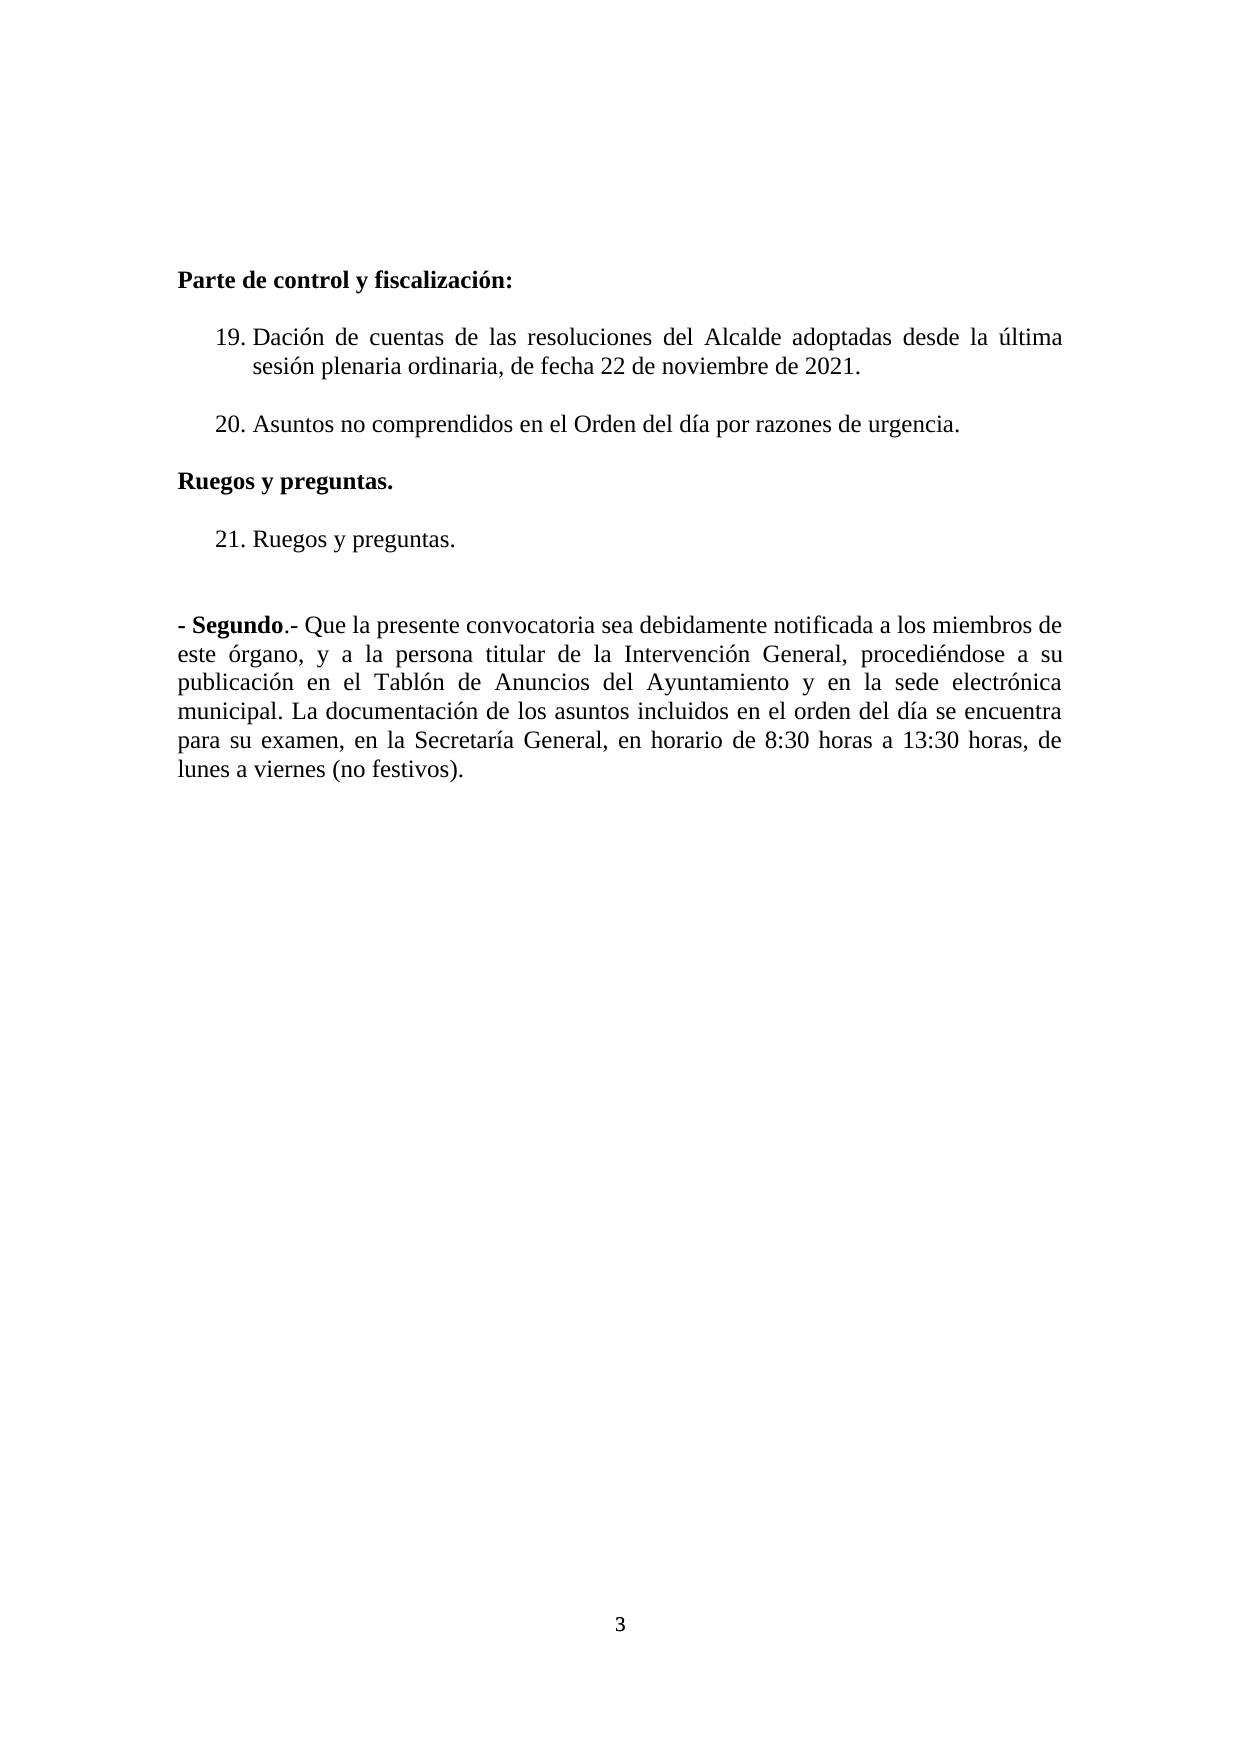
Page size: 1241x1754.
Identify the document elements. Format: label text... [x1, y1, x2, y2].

list Ruegos y preguntas. [215, 524, 1063, 552]
text Ruegos y preguntas. [177, 466, 1063, 495]
text - Segundo.- Que la presente convocatoria sea debidamente notificada a los miembros de este órgano, y a la persona titular de la Intervención General, procediéndose a su publicación en el Tablón de Anuncios del Ayuntamiento y en la sede electrónica municipal. La documentación de los asuntos incluidos en el orden del día se encuentra para su examen, en la Secretaría General, en horario de 8:30 horas a 13:30 horas, de lunes a viernes (no festivos). [177, 610, 1063, 782]
list Dación de cuentas de las resoluciones del Alcalde adoptadas desde la última sesión plenaria ordinaria, de fecha 22 de noviembre de 2021. [215, 322, 1063, 380]
text Parte de control y fiscalización: [177, 265, 1063, 294]
list Asuntos no comprendidos en el Orden del día por razones de urgencia. [215, 409, 1063, 437]
